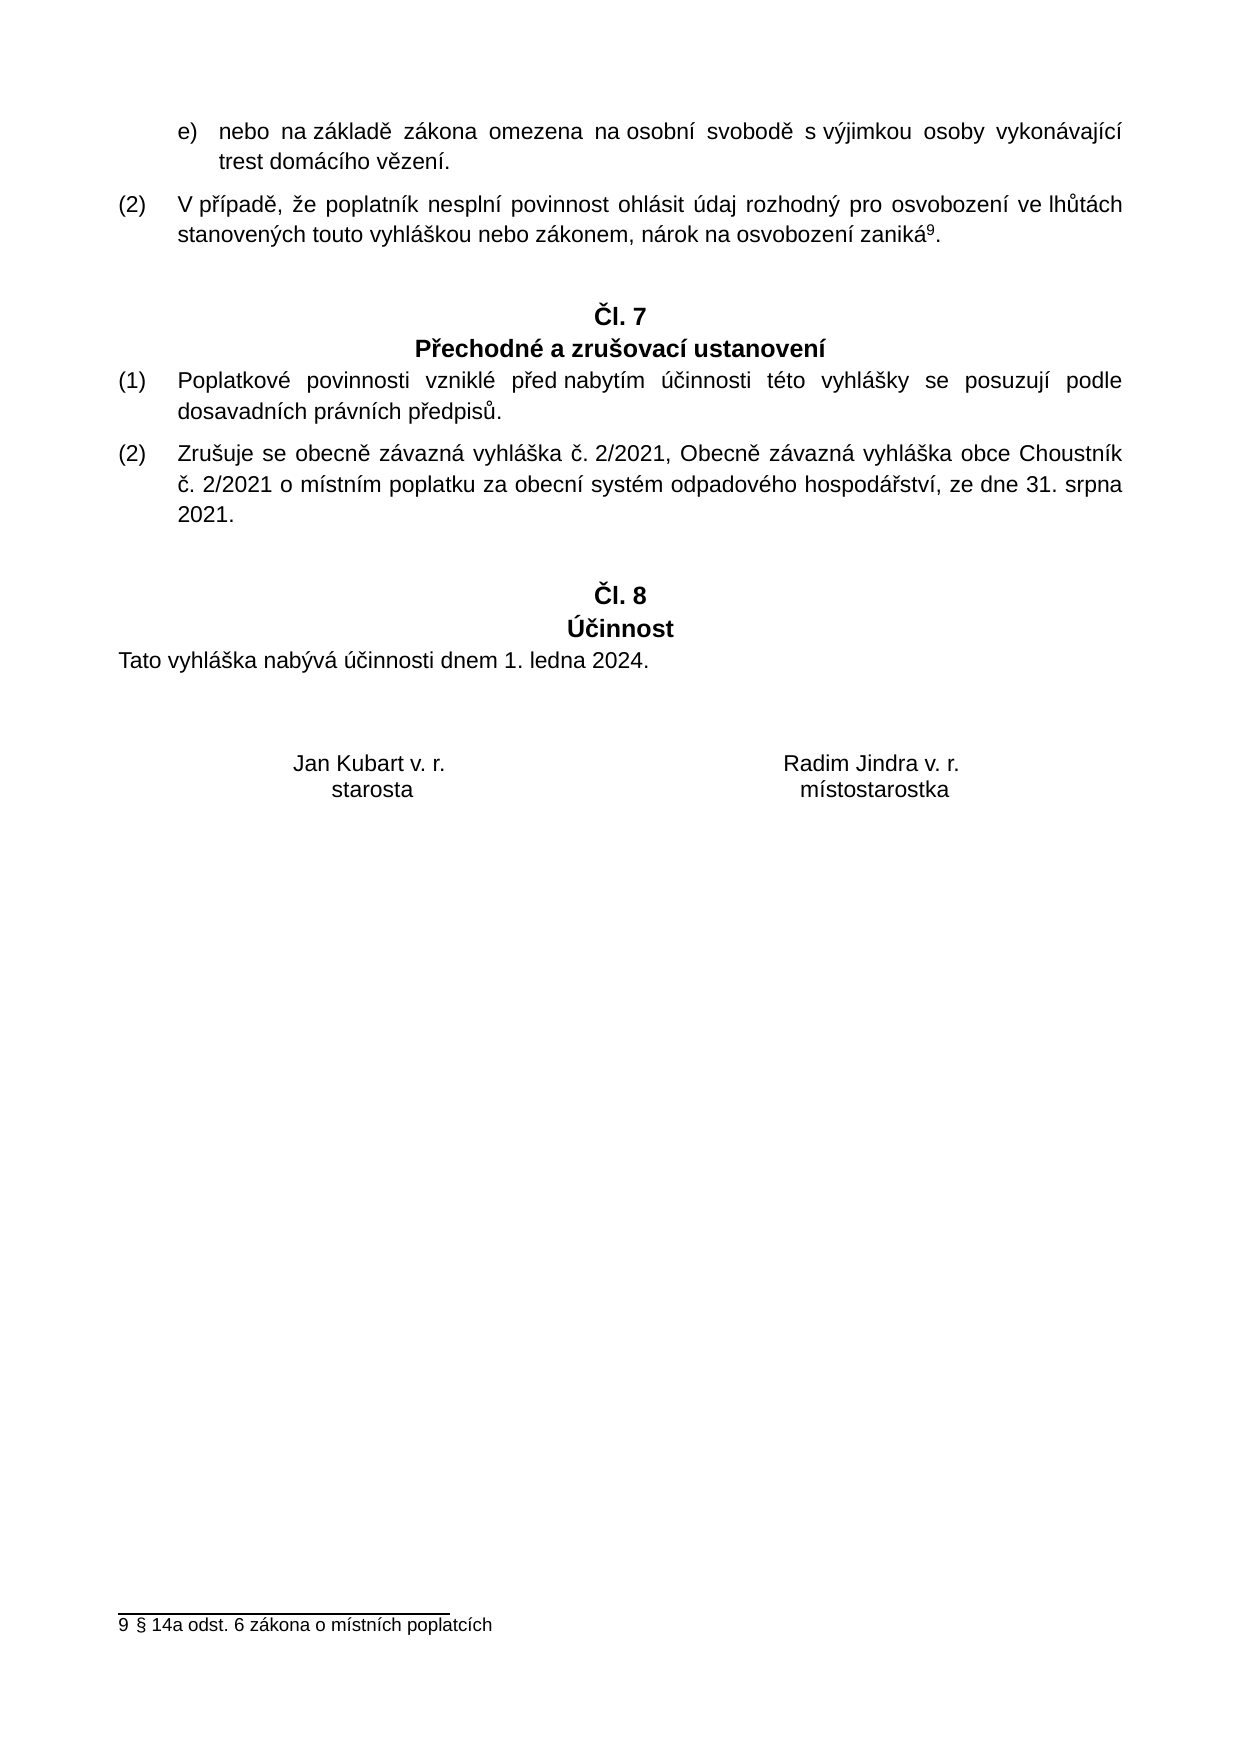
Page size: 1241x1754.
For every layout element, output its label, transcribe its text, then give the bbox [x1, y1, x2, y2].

list Poplatkové povinnosti vzniklé před nabytím účinnosti této vyhlášky se posuzují podle dosavadních právních předpisů. [118, 367, 1122, 424]
text Tato vyhláška nabývá účinnosti dnem 1. ledna 2024. [118, 647, 1122, 673]
list § 14a odst. 6 zákona o místních poplatcích [118, 1614, 1122, 1635]
subtitle Čl. 8 Účinnost [118, 581, 1122, 643]
subtitle Čl. 7 Přechodné a zrušovací ustanovení [118, 301, 1122, 363]
table_header Radim Jindra v. r. místostarostka [620, 690, 1122, 808]
list Zrušuje se obecně závazná vyhláška č. 2/2021, Obecně závazná vyhláška obce Choustník č. 2/2021 o místním poplatku za obecní systém odpadového hospodářství, ze dne 31. srpna 2021. [118, 440, 1122, 527]
table_header Jan Kubart v. r. starosta [118, 690, 620, 808]
table_cell [620, 808, 1122, 926]
table_cell [118, 808, 620, 926]
list V případě, že poplatník nesplní povinnost ohlásit údaj rozhodný pro osvobození ve lhůtách stanovených touto vyhláškou nebo zákonem, nárok na osvobození zaniká. [118, 191, 1122, 248]
list nebo na základě zákona omezena na osobní svobodě s výjimkou osoby vykonávající trest domácího vězení. [177, 118, 1122, 175]
